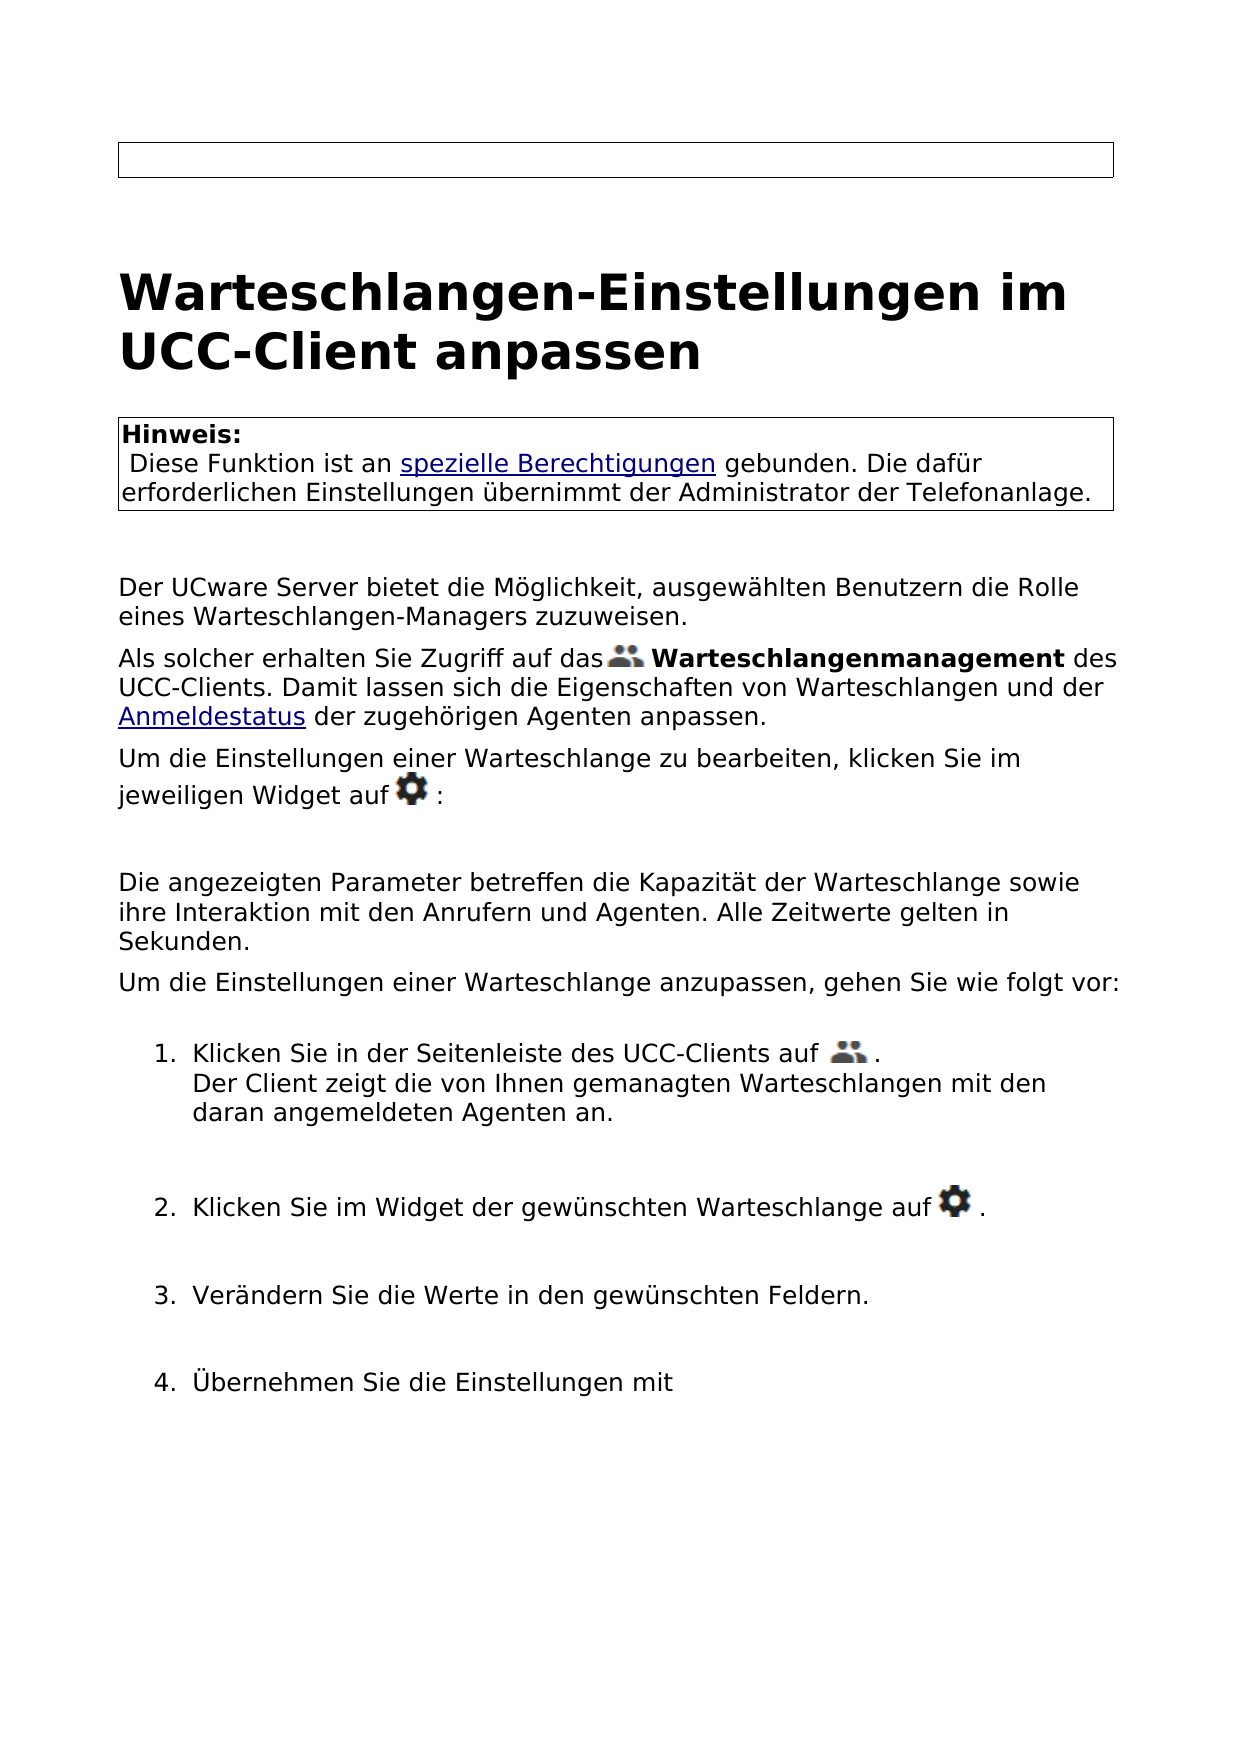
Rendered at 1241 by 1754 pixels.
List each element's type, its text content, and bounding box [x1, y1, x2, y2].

text Als solcher erhalten Sie Zugriff auf dasWarteschlangenmanagement des UCC-Clients. Damit lassen sich die Eigenschaften von Warteschlangen und der Anmeldestatus der zugehörigen Agenten anpassen. [118, 644, 1122, 731]
text Die angezeigten Parameter betreffen die Kapazität der Warteschlange sowie ihre Interaktion mit den Anrufern und Agenten. Alle Zeitwerte gelten in Sekunden. [118, 868, 1122, 956]
subtitle Warteschlangen-Einstellungen im UCC-Client anpassen [118, 264, 1122, 381]
list Verändern Sie die Werte in den gewünschten Feldern. [177, 1281, 1122, 1368]
list Klicken Sie im Widget der gewünschten Warteschlange auf. [177, 1186, 1122, 1281]
list Übernehmen Sie die Einstellungen mit [177, 1368, 1122, 1398]
picture [931, 1185, 979, 1217]
text Der UCware Server bietet die Möglichkeit, ausgewählten Benutzern die Rolle eines Warteschlangen-Managers zuzuweisen. [118, 573, 1122, 631]
list Klicken Sie in der Seitenleiste des UCC-Clients auf . Der Client zeigt die von Ihnen gemanagten Warteschlangen mit den daran angemeldeten Agenten an. [177, 1040, 1122, 1186]
table_header Hinweis: Diese Funktion ist an spezielle Berechtigungen gebunden. Die dafür erforderlichen Einstellungen übernimmt der Administrator der Telefonanlage. [119, 418, 1113, 510]
text Um die Einstellungen einer Warteschlange zu bearbeiten, klicken Sie im jeweiligen Widget auf: [118, 744, 1122, 810]
text Um die Einstellungen einer Warteschlange anzupassen, gehen Sie wie folgt vor: [118, 968, 1122, 998]
picture [388, 772, 436, 805]
picture [603, 645, 651, 667]
table_header [119, 143, 1113, 177]
picture [826, 1041, 874, 1063]
